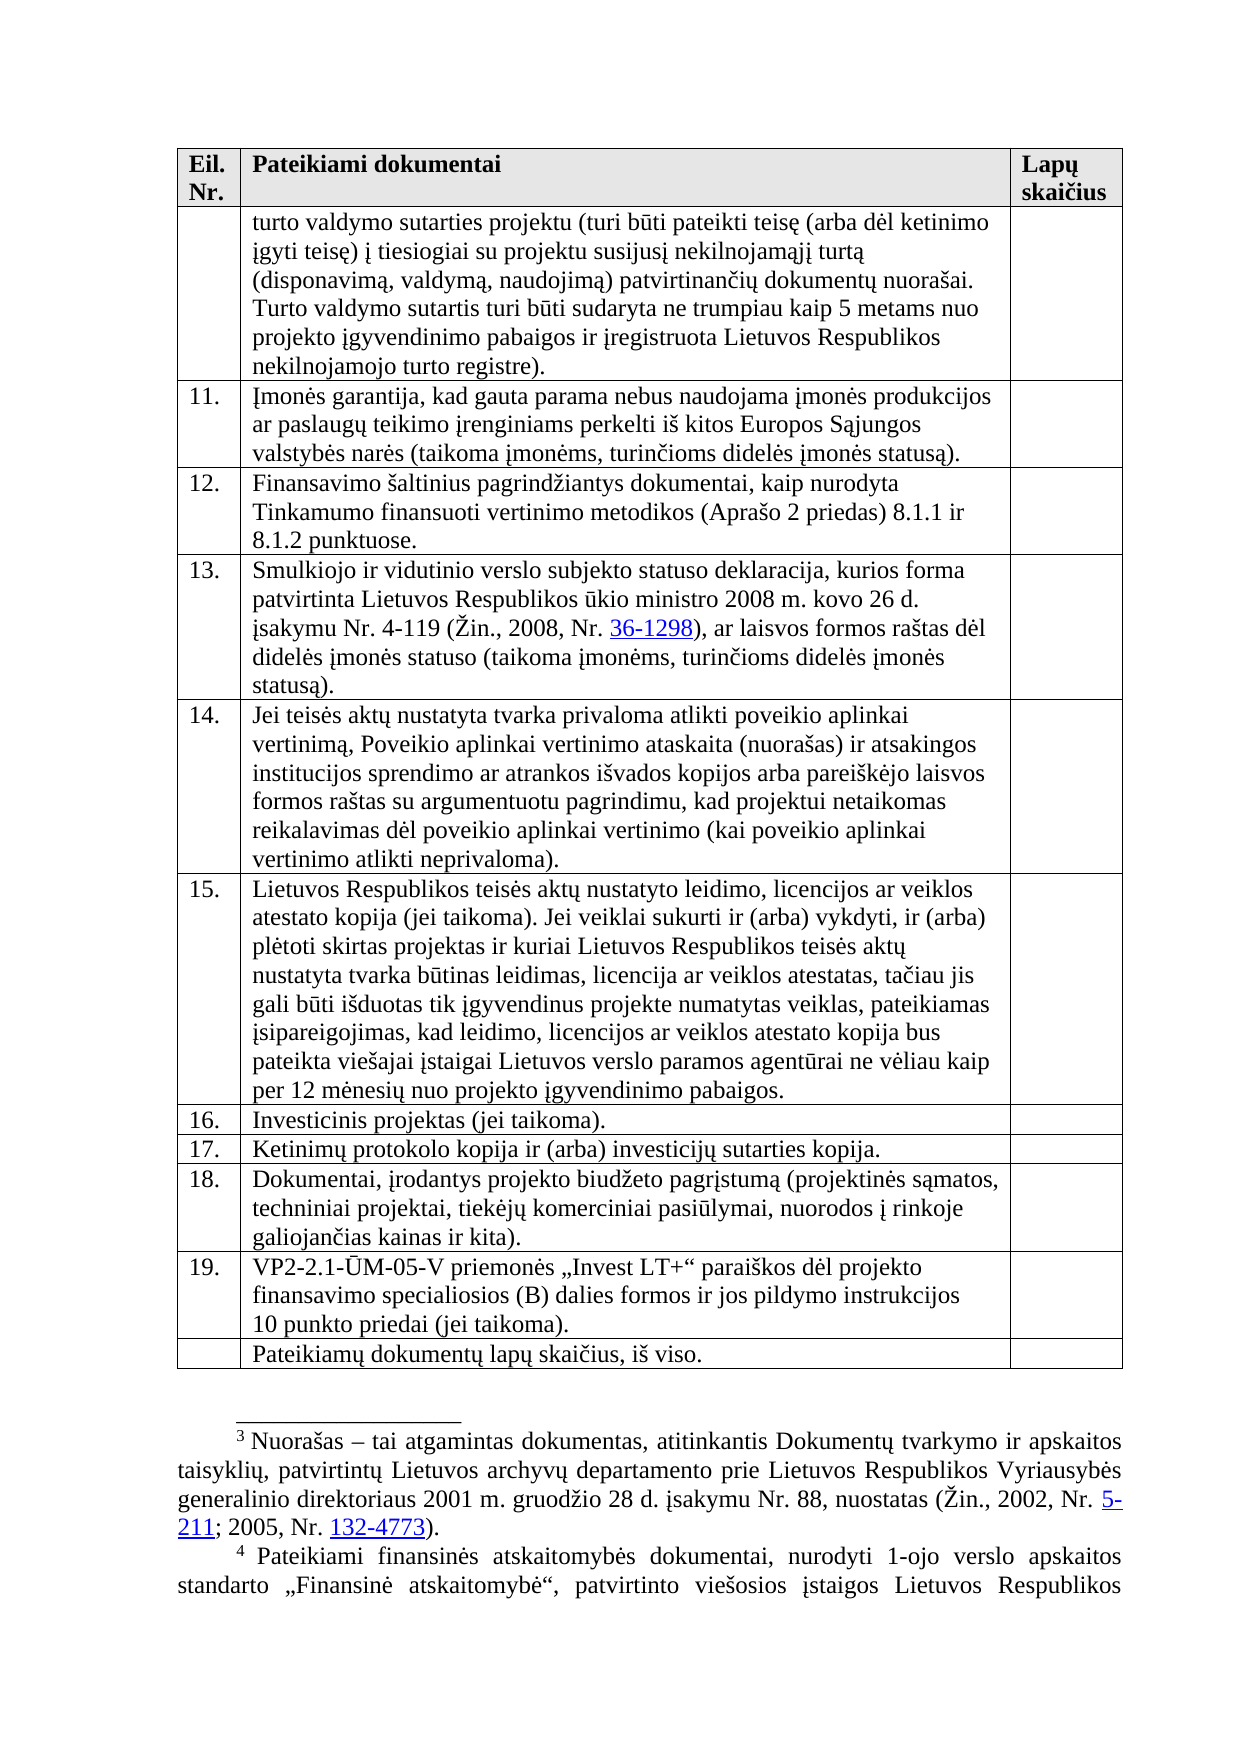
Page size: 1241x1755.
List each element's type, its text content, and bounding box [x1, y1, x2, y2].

table_cell VP2-2.1-ŪM-05-V priemonės „Invest LT+“ paraiškos dėl projekto finansavimo specialiosios (B) dalies formos ir jos pildymo instrukcijos 10 punkto priedai (jei taikoma). [241, 1252, 1010, 1338]
table_cell Smulkiojo ir vidutinio verslo subjekto statuso deklaracija, kurios forma patvirtinta Lietuvos Respublikos ūkio ministro 2008 m. kovo 26 d. įsakymu Nr. 4-119 (Žin., 2008, Nr. 36-1298), ar laisvos formos raštas dėl didelės įmonės statuso (taikoma įmonėms, turinčioms didelės įmonės statusą). [241, 555, 1010, 699]
table_cell Įmonės garantija, kad gauta parama nebus naudojama įmonės produkcijos ar paslaugų teikimo įrenginiams perkelti iš kitos Europos Sąjungos valstybės narės (taikoma įmonėms, turinčioms didelės įmonės statusą). [241, 381, 1010, 467]
table_cell [1011, 381, 1122, 467]
table_cell 14. [178, 700, 240, 873]
table_header Pateikiami dokumentai [241, 149, 1010, 206]
table_cell 16. [178, 1105, 240, 1133]
table_header Eil. Nr. [178, 149, 240, 206]
table_cell [1011, 1252, 1122, 1338]
table_cell 11. [178, 381, 240, 467]
table_cell Finansavimo šaltinius pagrindžiantys dokumentai, kaip nurodyta Tinkamumo finansuoti vertinimo metodikos (Aprašo 2 priedas) 8.1.1 ir 8.1.2 punktuose. [241, 468, 1010, 554]
table_cell [178, 207, 240, 380]
table_cell 15. [178, 874, 240, 1104]
text 4 Pateikiami finansinės atskaitomybės dokumentai, nurodyti 1-ojo verslo apskaitos standarto „Finansinė atskaitomybė“, patvirtinto viešosios įstaigos Lietuvos Respublikos [177, 1541, 1122, 1599]
table_cell [178, 1339, 240, 1368]
table_cell 13. [178, 555, 240, 699]
table_cell [1011, 555, 1122, 699]
table_cell Pateikiamų dokumentų lapų skaičius, iš viso. [241, 1339, 1010, 1368]
table_cell [1011, 1135, 1122, 1163]
table_cell Ketinimų protokolo kopija ir (arba) investicijų sutarties kopija. [241, 1135, 1010, 1163]
table_cell Jei teisės aktų nustatyta tvarka privaloma atlikti poveikio aplinkai vertinimą, Poveikio aplinkai vertinimo ataskaita (nuorašas) ir atsakingos institucijos sprendimo ar atrankos išvados kopijos arba pareiškėjo laisvos formos raštas su argumentuotu pagrindimu, kad projektui netaikomas reikalavimas dėl poveikio aplinkai vertinimo (kai poveikio aplinkai vertinimo atlikti neprivaloma). [241, 700, 1010, 873]
table_cell Dokumentai, įrodantys projekto biudžeto pagrįstumą (projektinės sąmatos, techniniai projektai, tiekėjų komerciniai pasiūlymai, nuorodos į rinkoje galiojančias kainas ir kita). [241, 1164, 1010, 1251]
table_cell 18. [178, 1164, 240, 1251]
text __________________ [177, 1397, 1122, 1426]
table_cell [1011, 207, 1122, 380]
table_cell [1011, 874, 1122, 1104]
table_cell turto valdymo sutarties projektu (turi būti pateikti teisę (arba dėl ketinimo įgyti teisę) į tiesiogiai su projektu susijusį nekilnojamąjį turtą (disponavimą, valdymą, naudojimą) patvirtinančių dokumentų nuorašai. Turto valdymo sutartis turi būti sudaryta ne trumpiau kaip 5 metams nuo projekto įgyvendinimo pabaigos ir įregistruota Lietuvos Respublikos nekilnojamojo turto registre). [241, 207, 1010, 380]
table_cell [1011, 1164, 1122, 1251]
table_cell [1011, 700, 1122, 873]
table_cell Lietuvos Respublikos teisės aktų nustatyto leidimo, licencijos ar veiklos atestato kopija (jei taikoma). Jei veiklai sukurti ir (arba) vykdyti, ir (arba) plėtoti skirtas projektas ir kuriai Lietuvos Respublikos teisės aktų nustatyta tvarka būtinas leidimas, licencija ar veiklos atestatas, tačiau jis gali būti išduotas tik įgyvendinus projekte numatytas veiklas, pateikiamas įsipareigojimas, kad leidimo, licencijos ar veiklos atestato kopija bus pateikta viešajai įstaigai Lietuvos verslo paramos agentūrai ne vėliau kaip per 12 mėnesių nuo projekto įgyvendinimo pabaigos. [241, 874, 1010, 1104]
table_cell 19. [178, 1252, 240, 1338]
table_header Lapų skaičius [1011, 149, 1122, 206]
table_cell [1011, 1339, 1122, 1368]
table_cell Investicinis projektas (jei taikoma). [241, 1105, 1010, 1133]
table_cell [1011, 1105, 1122, 1133]
table_cell 12. [178, 468, 240, 554]
text 3 Nuorašas – tai atgamintas dokumentas, atitinkantis Dokumentų tvarkymo ir apskaitos taisyklių, patvirtintų Lietuvos archyvų departamento prie Lietuvos Respublikos Vyriausybės generalinio direktoriaus 2001 m. gruodžio 28 d. įsakymu Nr. 88, nuostatas (Žin., 2002, Nr. 5-211; 2005, Nr. 132-4773). [177, 1426, 1122, 1541]
table_cell 17. [178, 1135, 240, 1163]
table_cell [1011, 468, 1122, 554]
